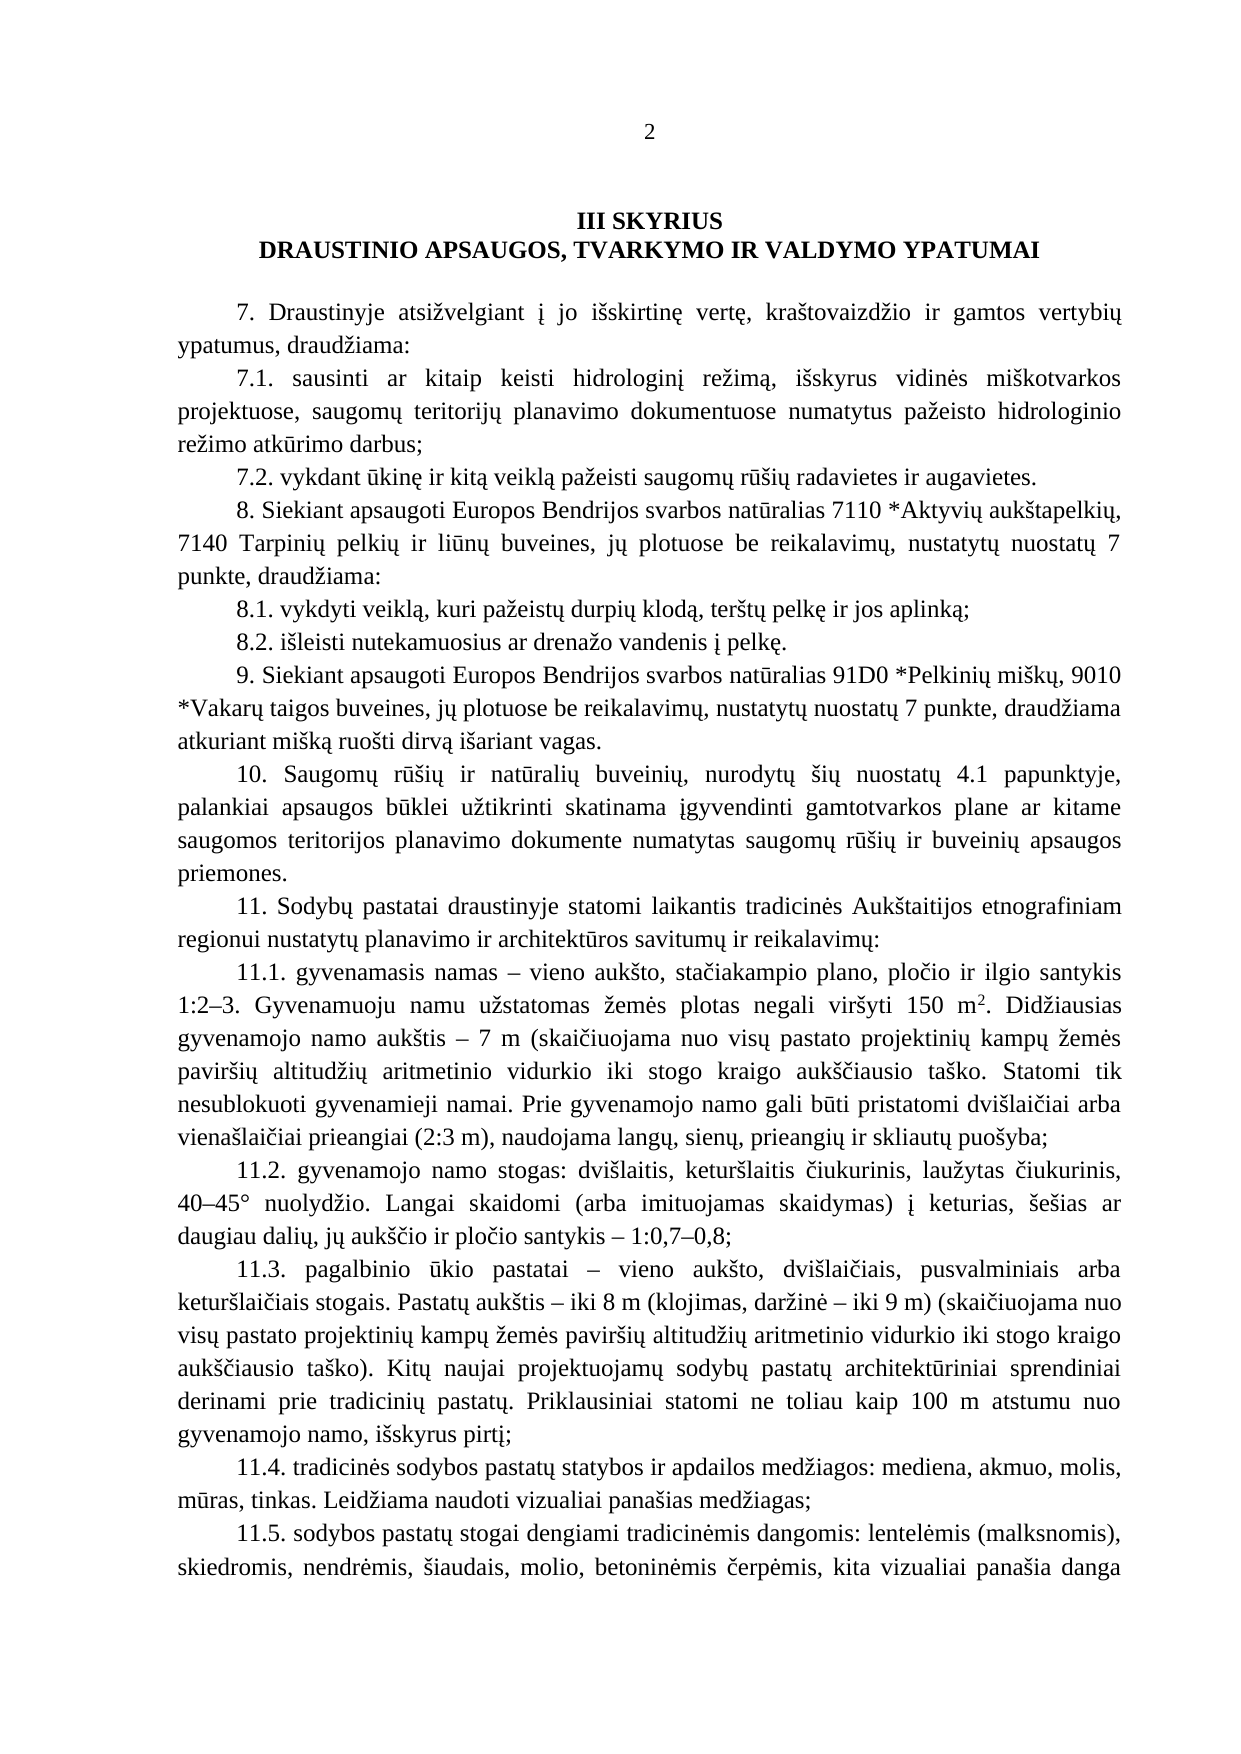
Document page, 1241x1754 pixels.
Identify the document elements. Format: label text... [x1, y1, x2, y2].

text 11. Sodybų pastatai draustinyje statomi laikantis tradicinės Aukštaitijos etnografiniam regionui nustatytų planavimo ir architektūros savitumų ir reikalavimų: [177, 891, 1122, 953]
text 10. Saugomų rūšių ir natūralių buveinių, nurodytų šių nuostatų 4.1 papunktyje, palankiai apsaugos būklei užtikrinti skatinama įgyvendinti gamtotvarkos plane ar kitame saugomos teritorijos planavimo dokumente numatytas saugomų rūšių ir buveinių apsaugos priemones. [177, 759, 1122, 887]
text 7.2. vykdant ūkinę ir kitą veiklą pažeisti saugomų rūšių radavietes ir augavietes. [177, 462, 1122, 491]
text 9. Siekiant apsaugoti Europos Bendrijos svarbos natūralias 91D0 *Pelkinių miškų, 9010 *Vakarų taigos buveines, jų plotuose be reikalavimų, nustatytų nuostatų 7 punkte, draudžiama atkuriant mišką ruošti dirvą išariant vagas. [177, 660, 1122, 755]
text 7.1. sausinti ar kitaip keisti hidrologinį režimą, išskyrus vidinės miškotvarkos projektuose, saugomų teritorijų planavimo dokumentuose numatytus pažeisto hidrologinio režimo atkūrimo darbus; [177, 363, 1122, 458]
text 8. Siekiant apsaugoti Europos Bendrijos svarbos natūralias 7110 *Aktyvių aukštapelkių, 7140 Tarpinių pelkių ir liūnų buveines, jų plotuose be reikalavimų, nustatytų nuostatų 7 punkte, draudžiama: [177, 495, 1122, 590]
text 8.1. vykdyti veiklą, kuri pažeistų durpių klodą, terštų pelkę ir jos aplinką; [177, 594, 1122, 623]
text 11.4. tradicinės sodybos pastatų statybos ir apdailos medžiagos: mediena, akmuo, molis, mūras, tinkas. Leidžiama naudoti vizualiai panašias medžiagas; [177, 1452, 1122, 1514]
text 8.2. išleisti nutekamuosius ar drenažo vandenis į pelkę. [177, 627, 1122, 656]
text 11.5. sodybos pastatų stogai dengiami tradicinėmis dangomis: lentelėmis (malksnomis), skiedromis, nendrėmis, šiaudais, molio, betoninėmis čerpėmis, kita vizualiai panašia danga [177, 1518, 1122, 1580]
text 11.2. gyvenamojo namo stogas: dvišlaitis, keturšlaitis čiukurinis, laužytas čiukurinis, 40–45° nuolydžio. Langai skaidomi (arba imituojamas skaidymas) į keturias, šešias ar daugiau dalių, jų aukščio ir pločio santykis – 1:0,7–0,8; [177, 1155, 1122, 1250]
text III SKYRIUS [177, 206, 1122, 235]
text 11.3. pagalbinio ūkio pastatai – vieno aukšto, dvišlaičiais, pusvalminiais arba keturšlaičiais stogais. Pastatų aukštis – iki 8 m (klojimas, daržinė – iki 9 m) (skaičiuojama nuo visų pastato projektinių kampų žemės paviršių altitudžių aritmetinio vidurkio iki stogo kraigo aukščiausio taško). Kitų naujai projektuojamų sodybų pastatų architektūriniai sprendiniai derinami prie tradicinių pastatų. Priklausiniai statomi ne toliau kaip 100 m atstumu nuo gyvenamojo namo, išskyrus pirtį; [177, 1254, 1122, 1448]
text 11.1. gyvenamasis namas – vieno aukšto, stačiakampio plano, pločio ir ilgio santykis 1:2–3. Gyvenamuoju namu užstatomas žemės plotas negali viršyti 150 m2. Didžiausias gyvenamojo namo aukštis – 7 m (skaičiuojama nuo visų pastato projektinių kampų žemės paviršių altitudžių aritmetinio vidurkio iki stogo kraigo aukščiausio taško. Statomi tik nesublokuoti gyvenamieji namai. Prie gyvenamojo namo gali būti pristatomi dvišlaičiai arba vienašlaičiai prieangiai (2:3 m), naudojama langų, sienų, prieangių ir skliautų puošyba; [177, 957, 1122, 1151]
text DRAUSTINIO APSAUGOS, TVARKYMO IR VALDYMO YPATUMAI [177, 235, 1122, 264]
text 7. Draustinyje atsižvelgiant į jo išskirtinę vertę, kraštovaizdžio ir gamtos vertybių ypatumus, draudžiama: [177, 297, 1122, 358]
